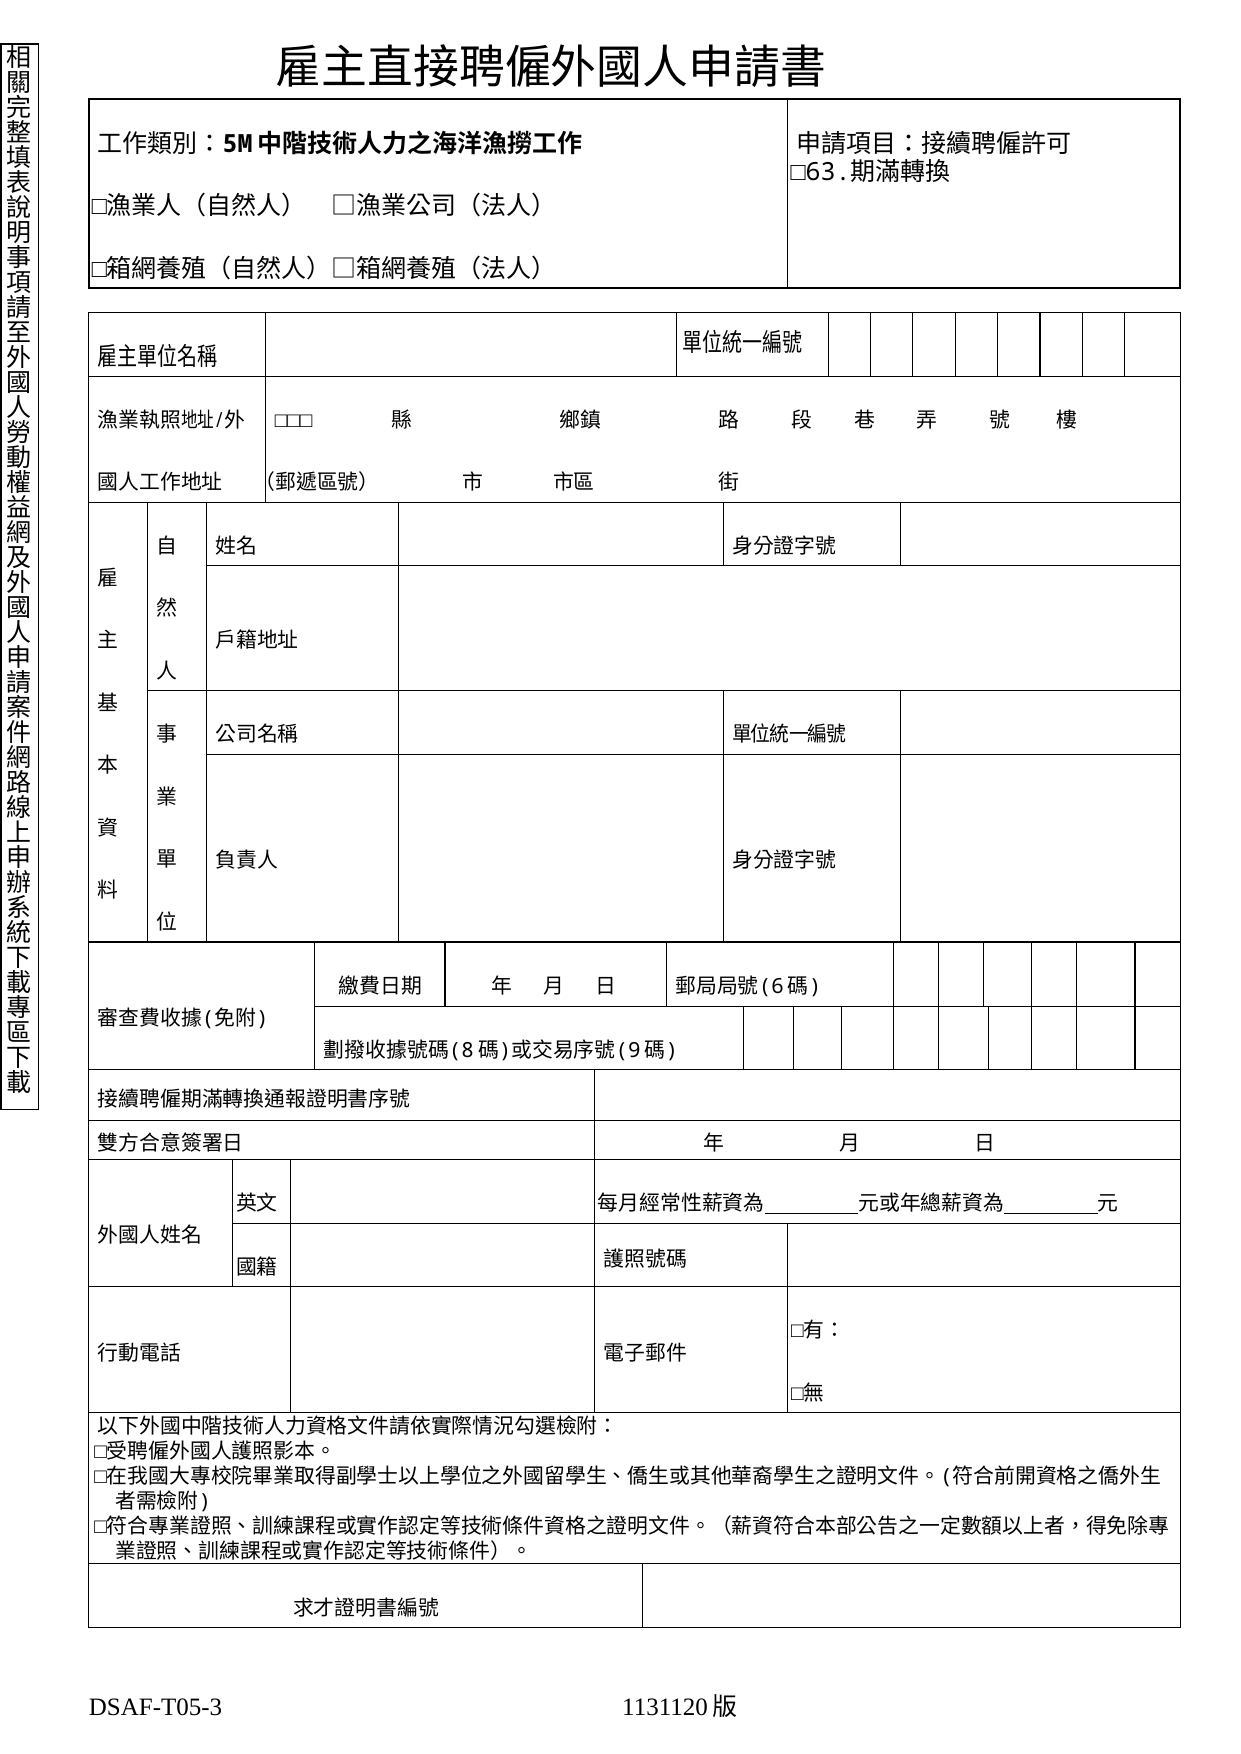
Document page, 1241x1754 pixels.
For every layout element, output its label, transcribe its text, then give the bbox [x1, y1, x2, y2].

table_cell 漁業執照地址/外國人工作地址 [89, 377, 265, 502]
table_cell [989, 1007, 1031, 1069]
table_cell 漁業執照地址/外國人工作地址 [2, 45, 38, 1109]
table_cell 負責人 [207, 755, 398, 941]
table_cell 公司名稱 [207, 691, 398, 754]
table_cell [894, 1007, 938, 1069]
table_cell 國籍 [233, 1224, 290, 1286]
table_header [1083, 313, 1124, 376]
table_cell 行動電話 [89, 1287, 290, 1412]
table_header 審查費收據(免附) [89, 943, 314, 1069]
table_cell 雇主基本資料 [89, 503, 147, 941]
table_header [894, 943, 938, 1006]
table_header [1125, 313, 1180, 376]
table_header 郵局局號(6碼) [667, 943, 893, 1006]
table_header 繳費日期 [315, 943, 444, 1006]
table_cell [291, 1160, 594, 1223]
table_cell [399, 755, 723, 941]
table_header [266, 313, 676, 376]
table_cell [901, 755, 1180, 941]
table_cell 護照號碼 [595, 1224, 787, 1286]
table_cell 電子郵件 [595, 1287, 787, 1412]
table_header [1136, 943, 1180, 1006]
table_cell [901, 503, 1180, 565]
table_cell [901, 691, 1180, 754]
table_cell [788, 1224, 1180, 1286]
table_cell [399, 691, 723, 754]
table_cell 身分證字號 [724, 503, 900, 565]
table_cell 年 月 日 [595, 1121, 1180, 1159]
table_cell 姓名 [207, 503, 398, 565]
table_cell [1077, 1007, 1134, 1069]
table_cell [291, 1224, 594, 1286]
table_header 申請項目：接續聘僱許可 □63.期滿轉換 [788, 100, 1179, 287]
table_cell 每月經常性薪資為 元或年總薪資為 元 [595, 1160, 1180, 1223]
table_cell [744, 1007, 793, 1069]
table_header [1041, 313, 1082, 376]
table_cell 單位統一編號 [724, 691, 900, 754]
table_cell 英文 [233, 1160, 290, 1223]
table_cell 劃撥收據號碼(8碼)或交易序號(9碼) [315, 1007, 743, 1069]
table_cell 雙方合意簽署日 [89, 1121, 594, 1159]
table_cell □□□ 縣 鄉鎮 路 段 巷 弄 號 樓 （郵遞區號） 市 市區 街 [266, 377, 1180, 502]
table_header [871, 313, 912, 376]
table_header [956, 313, 997, 376]
table_cell [1136, 1007, 1180, 1069]
table_cell 以下外國中階技術人力資格文件請依實際情況勾選檢附： □受聘僱外國人護照影本。 □在我國大專校院畢業取得副學士以上學位之外國留學生、僑生或其他華裔學生之證明文件。(符合前開資格之僑外生者需檢附) □符合專業證照、訓練課程或實作認定等技術條件資格之證明文件。（薪資符合本部公告之一定數額以上者，得免除專業證照、訓練課程或實作認定等技術條件）。 [89, 1413, 1180, 1563]
table_cell [794, 1007, 841, 1069]
table_cell 接續聘僱期滿轉換通報證明書序號 [89, 1070, 594, 1119]
table_cell 戶籍地址 [207, 566, 398, 690]
table_cell 求才證明書編號 [89, 1564, 642, 1627]
table_cell [595, 1070, 1180, 1119]
table_header [1032, 943, 1076, 1006]
table_cell □有： □無 [788, 1287, 1180, 1412]
table_cell [291, 1287, 594, 1412]
table_header 單位統一編號 [677, 313, 828, 376]
table_header [913, 313, 955, 376]
text 雇主直接聘僱外國人申請書 [248, 31, 992, 97]
table_cell 事業單位 [148, 691, 206, 941]
table_cell [1032, 1007, 1076, 1069]
table_cell 身分證字號 [724, 755, 900, 941]
table_cell [643, 1564, 1180, 1627]
table_header [984, 943, 1031, 1006]
table_cell 自然人 [148, 503, 206, 690]
table_header 工作類別：5M中階技術人力之海洋漁撈工作 □漁業人（自然人） □漁業公司（法人） □箱網養殖（自然人）□箱網養殖（法人） [90, 100, 787, 287]
table_header [939, 943, 983, 1006]
table_cell [399, 503, 723, 565]
table_header [829, 313, 870, 376]
table_cell [842, 1007, 893, 1069]
table_cell 外國人姓名 [89, 1160, 232, 1286]
table_header 雇主單位名稱 [89, 313, 265, 376]
table_cell [939, 1007, 988, 1069]
table_cell [399, 566, 1180, 690]
table_header [1077, 943, 1134, 1006]
table_header 年 月 日 [446, 943, 666, 1006]
table_header [998, 313, 1039, 376]
